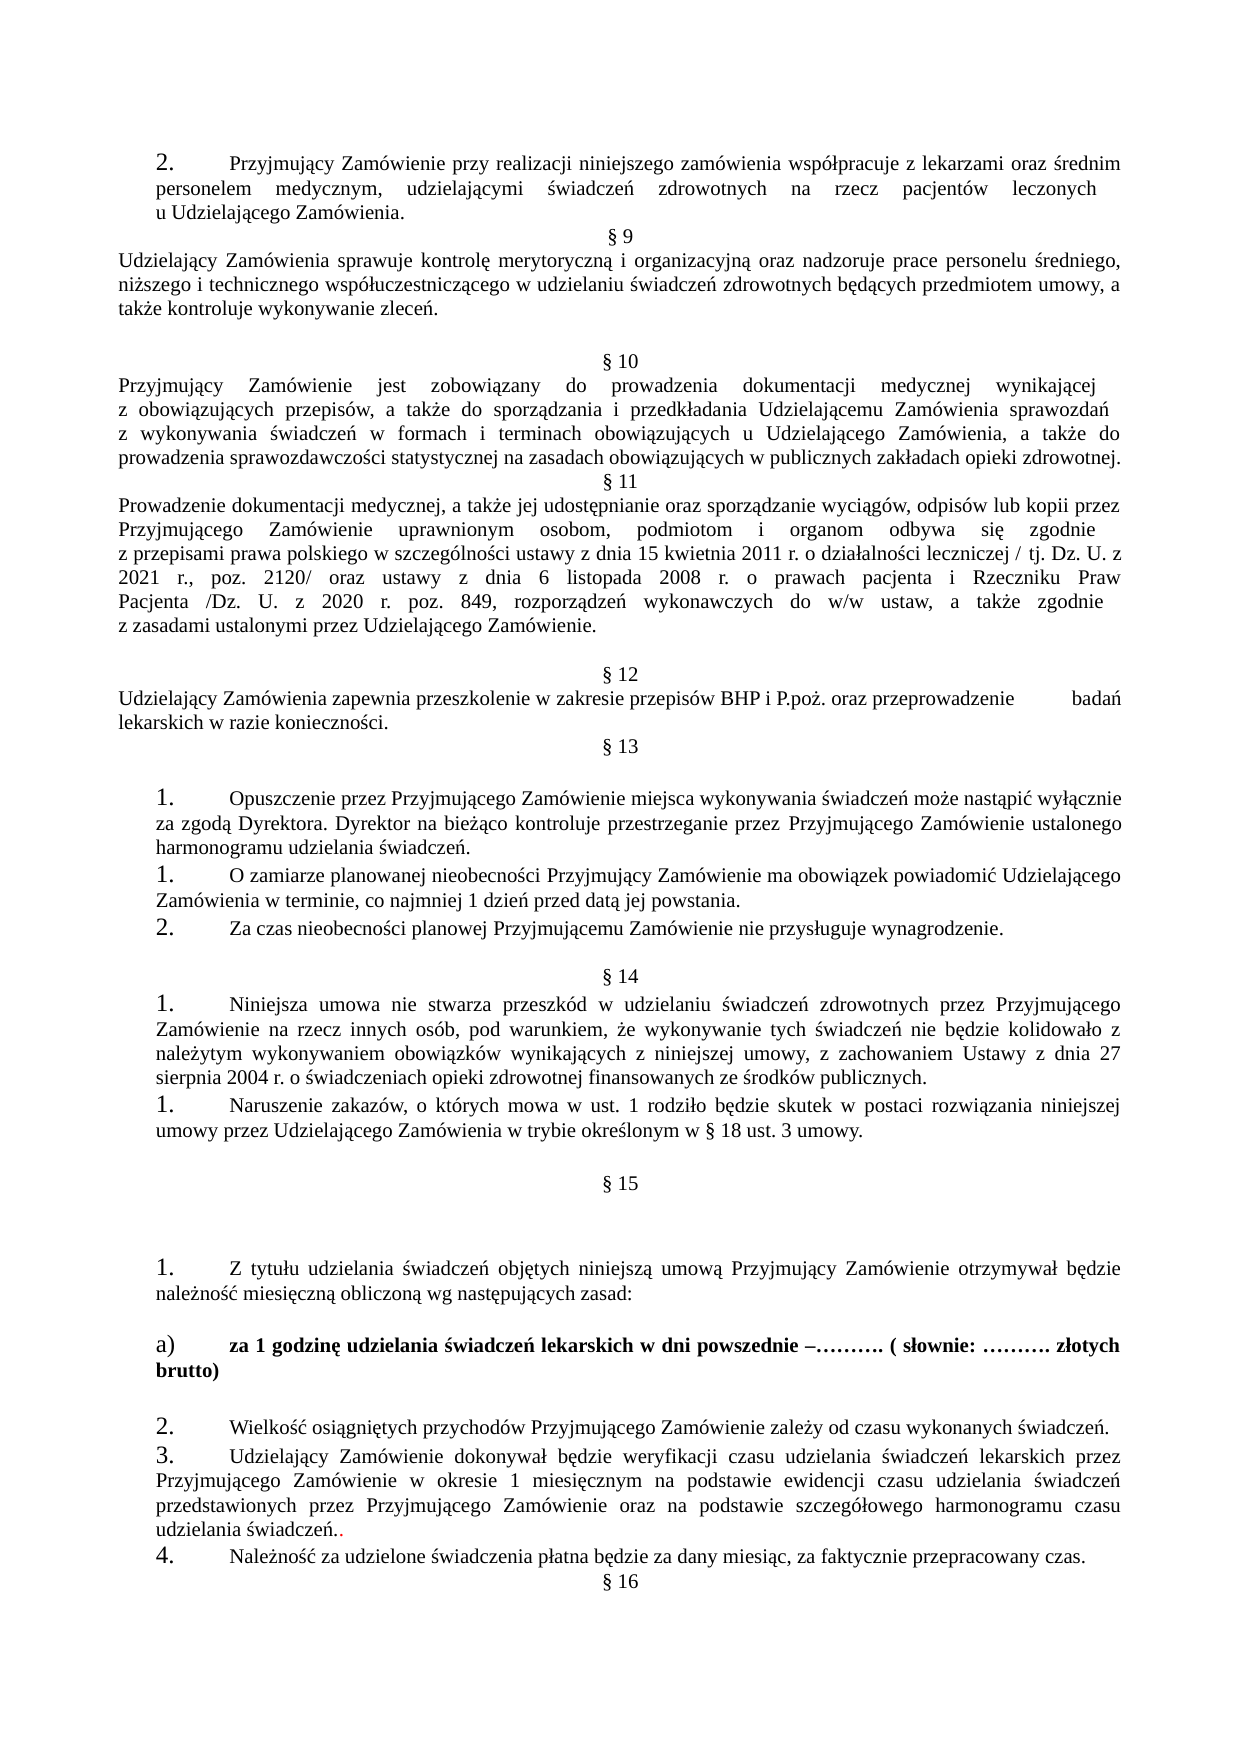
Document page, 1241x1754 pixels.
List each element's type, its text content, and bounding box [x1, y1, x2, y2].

text Przyjmujący Zamówienie jest zobowiązany do prowadzenia dokumentacji medycznej wynikającej z obowiązujących przepisów, a także do sporządzania i przedkładania Udzielającemu Zamówienia sprawozdań z wykonywania świadczeń w formach i terminach obowiązujących u Udzielającego Zamówienia, a także do prowadzenia sprawozdawczości statystycznej na zasadach obowiązujących w publicznych zakładach opieki zdrowotnej. [118, 373, 1122, 469]
text Udzielający Zamówienia zapewnia przeszkolenie w zakresie przepisów BHP i P.poż. oraz przeprowadzenie badań lekarskich w razie konieczności. [118, 686, 1122, 734]
list Niniejsza umowa nie stwarza przeszkód w udzielaniu świadczeń zdrowotnych przez Przyjmującego Zamówienie na rzecz innych osób, pod warunkiem, że wykonywanie tych świadczeń nie będzie kolidowało z należytym wykonywaniem obowiązków wynikających z niniejszej umowy, z zachowaniem Ustawy z dnia 27 sierpnia 2004 r. o świadczeniach opieki zdrowotnej finansowanych ze środków publicznych. [156, 988, 1122, 1089]
text § 15 [118, 1171, 1122, 1195]
text Udzielający Zamówienia sprawuje kontrolę merytoryczną i organizacyjną oraz nadzoruje prace personelu średniego, niższego i technicznego współuczestniczącego w udzielaniu świadczeń zdrowotnych będących przedmiotem umowy, a także kontroluje wykonywanie zleceń. [118, 248, 1122, 320]
list Należność za udzielone świadczenia płatna będzie za dany miesiąc, za faktycznie przepracowany czas. [156, 1541, 1122, 1569]
text § 11 [118, 469, 1122, 493]
text § 9 [118, 224, 1122, 248]
text § 10 [118, 349, 1122, 373]
list Udzielający Zamówienie dokonywał będzie weryfikacji czasu udzielania świadczeń lekarskich przez Przyjmującego Zamówienie w okresie 1 miesięcznym na podstawie ewidencji czasu udzielania świadczeń przedstawionych przez Przyjmującego Zamówienie oraz na podstawie szczegółowego harmonogramu czasu udzielania świadczeń.. [156, 1440, 1122, 1541]
list Opuszczenie przez Przyjmującego Zamówienie miejsca wykonywania świadczeń może nastąpić wyłącznie za zgodą Dyrektora. Dyrektor na bieżąco kontroluje przestrzeganie przez Przyjmującego Zamówienie ustalonego harmonogramu udzielania świadczeń. [156, 782, 1122, 859]
list O zamiarze planowanej nieobecności Przyjmujący Zamówienie ma obowiązek powiadomić Udzielającego Zamówienia w terminie, co najmniej 1 dzień przed datą jej powstania. [156, 859, 1122, 912]
text § 12 [118, 662, 1122, 686]
list Przyjmujący Zamówienie przy realizacji niniejszego zamówienia współpracuje z lekarzami oraz średnim personelem medycznym, udzielającymi świadczeń zdrowotnych na rzecz pacjentów leczonych u Udzielającego Zamówienia. [156, 147, 1122, 224]
text § 14 [118, 964, 1122, 988]
list Naruszenie zakazów, o których mowa w ust. 1 rodziło będzie skutek w postaci rozwiązania niniejszej umowy przez Udzielającego Zamówienia w trybie określonym w § 18 ust. 3 umowy. [156, 1089, 1122, 1142]
text § 13 [118, 734, 1122, 758]
list za 1 godzinę udzielania świadczeń lekarskich w dni powszednie –………. ( słownie: ………. złotych brutto) [156, 1329, 1122, 1382]
list Z tytułu udzielania świadczeń objętych niniejszą umową Przyjmujący Zamówienie otrzymywał będzie należność miesięczną obliczoną wg następujących zasad: [156, 1252, 1122, 1305]
text Prowadzenie dokumentacji medycznej, a także jej udostępnianie oraz sporządzanie wyciągów, odpisów lub kopii przez Przyjmującego Zamówienie uprawnionym osobom, podmiotom i organom odbywa się zgodnie z przepisami prawa polskiego w szczególności ustawy z dnia 15 kwietnia 2011 r. o działalności leczniczej / tj. Dz. U. z 2021 r., poz. 2120/ oraz ustawy z dnia 6 listopada 2008 r. o prawach pacjenta i Rzeczniku Praw Pacjenta /Dz. U. z 2020 r. poz. 849, rozporządzeń wykonawczych do w/w ustaw, a także zgodnie z zasadami ustalonymi przez Udzielającego Zamówienie. [118, 493, 1122, 637]
list Za czas nieobecności planowej Przyjmującemu Zamówienie nie przysługuje wynagrodzenie. [156, 912, 1122, 940]
list Wielkość osiągniętych przychodów Przyjmującego Zamówienie zależy od czasu wykonanych świadczeń. [156, 1411, 1122, 1440]
text § 16 [118, 1569, 1122, 1593]
